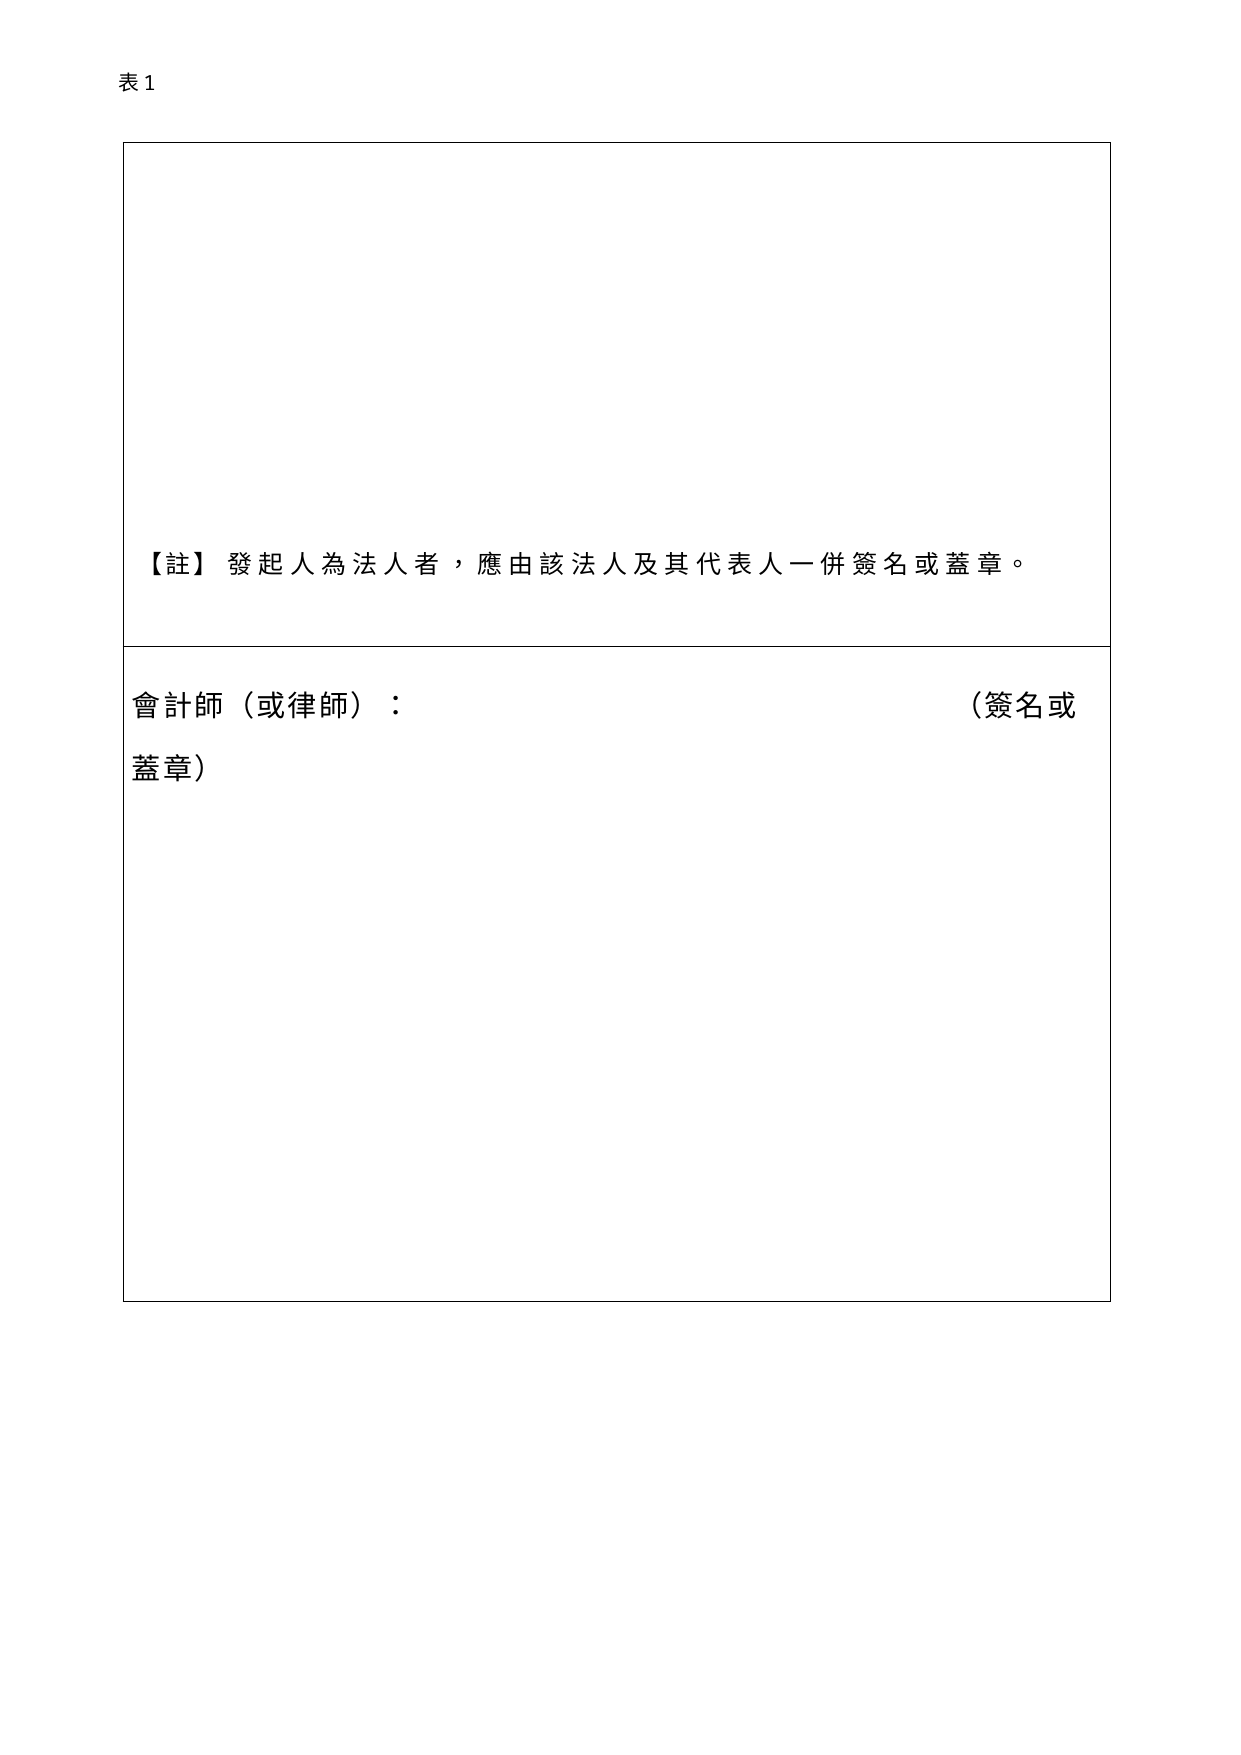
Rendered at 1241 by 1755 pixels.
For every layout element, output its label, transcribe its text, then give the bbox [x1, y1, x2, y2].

table_header 【註】發起人為法人者，應由該法人及其代表人一併簽名或蓋章。 [124, 143, 1110, 646]
table_cell 會計師（或律師）： （簽名或蓋章） [124, 647, 1110, 1301]
